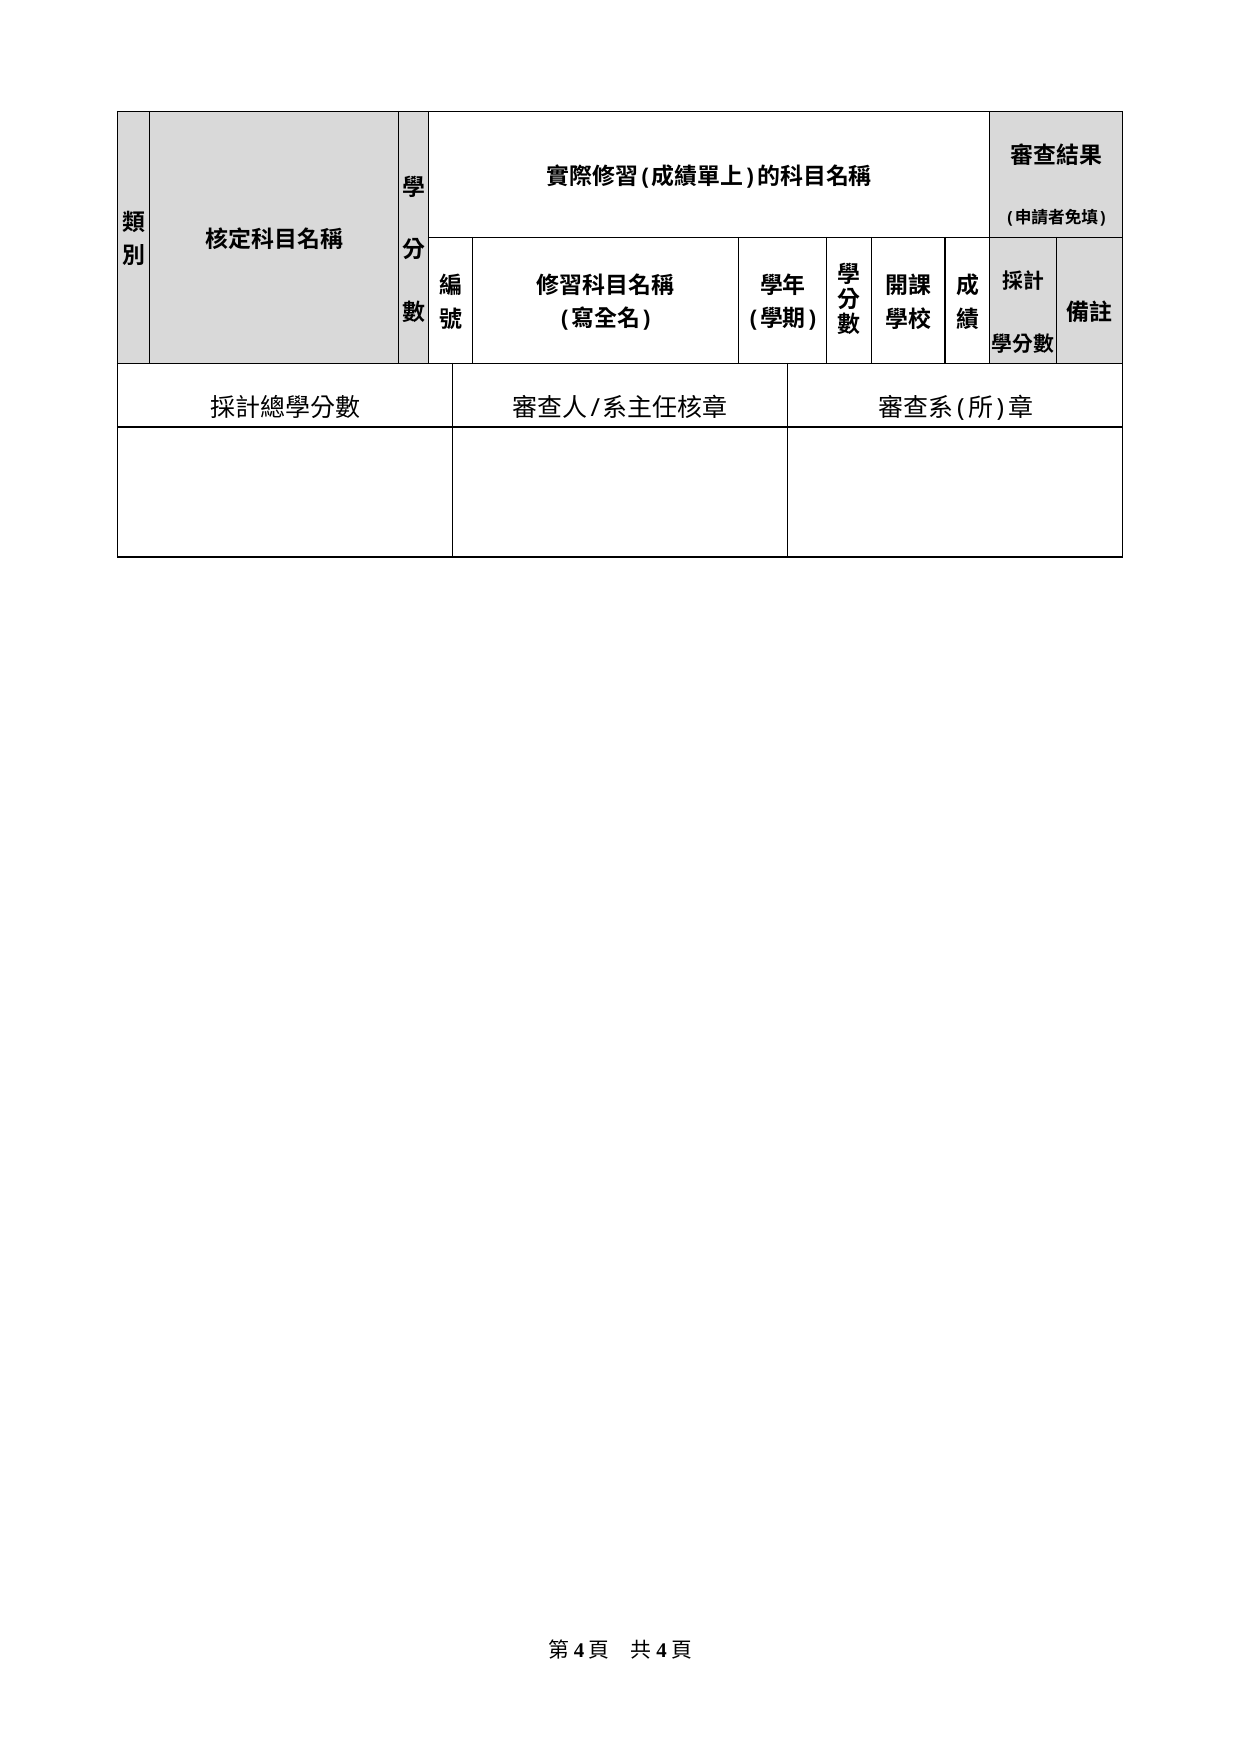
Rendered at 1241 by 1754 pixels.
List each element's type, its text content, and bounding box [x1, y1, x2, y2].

table_cell 開課學校 [872, 238, 944, 363]
table_header 學分數 [399, 112, 428, 363]
table_header 類別 [118, 112, 149, 363]
table_cell 學年 (學期) [739, 238, 826, 363]
table_cell 採計總學分數 [118, 364, 452, 426]
table_header 審查結果 (申請者免填) [990, 112, 1122, 237]
table_header 實際修習(成績單上)的科目名稱 [429, 112, 989, 237]
table_cell 審查系(所)章 [788, 364, 1122, 426]
table_header 核定科目名稱 [150, 112, 398, 363]
table_cell 修習科目名稱 (寫全名) [473, 238, 738, 363]
table_cell 編號 [429, 238, 472, 363]
table_cell 採計 學分數 [990, 238, 1056, 363]
table_cell [788, 428, 1122, 556]
table_cell 學分數 [827, 238, 871, 363]
table_cell 成績 [946, 238, 989, 363]
table_cell 備註 [1057, 238, 1122, 363]
table_cell 審查人/系主任核章 [453, 364, 787, 426]
table_cell [118, 428, 452, 556]
table_cell [453, 428, 787, 556]
